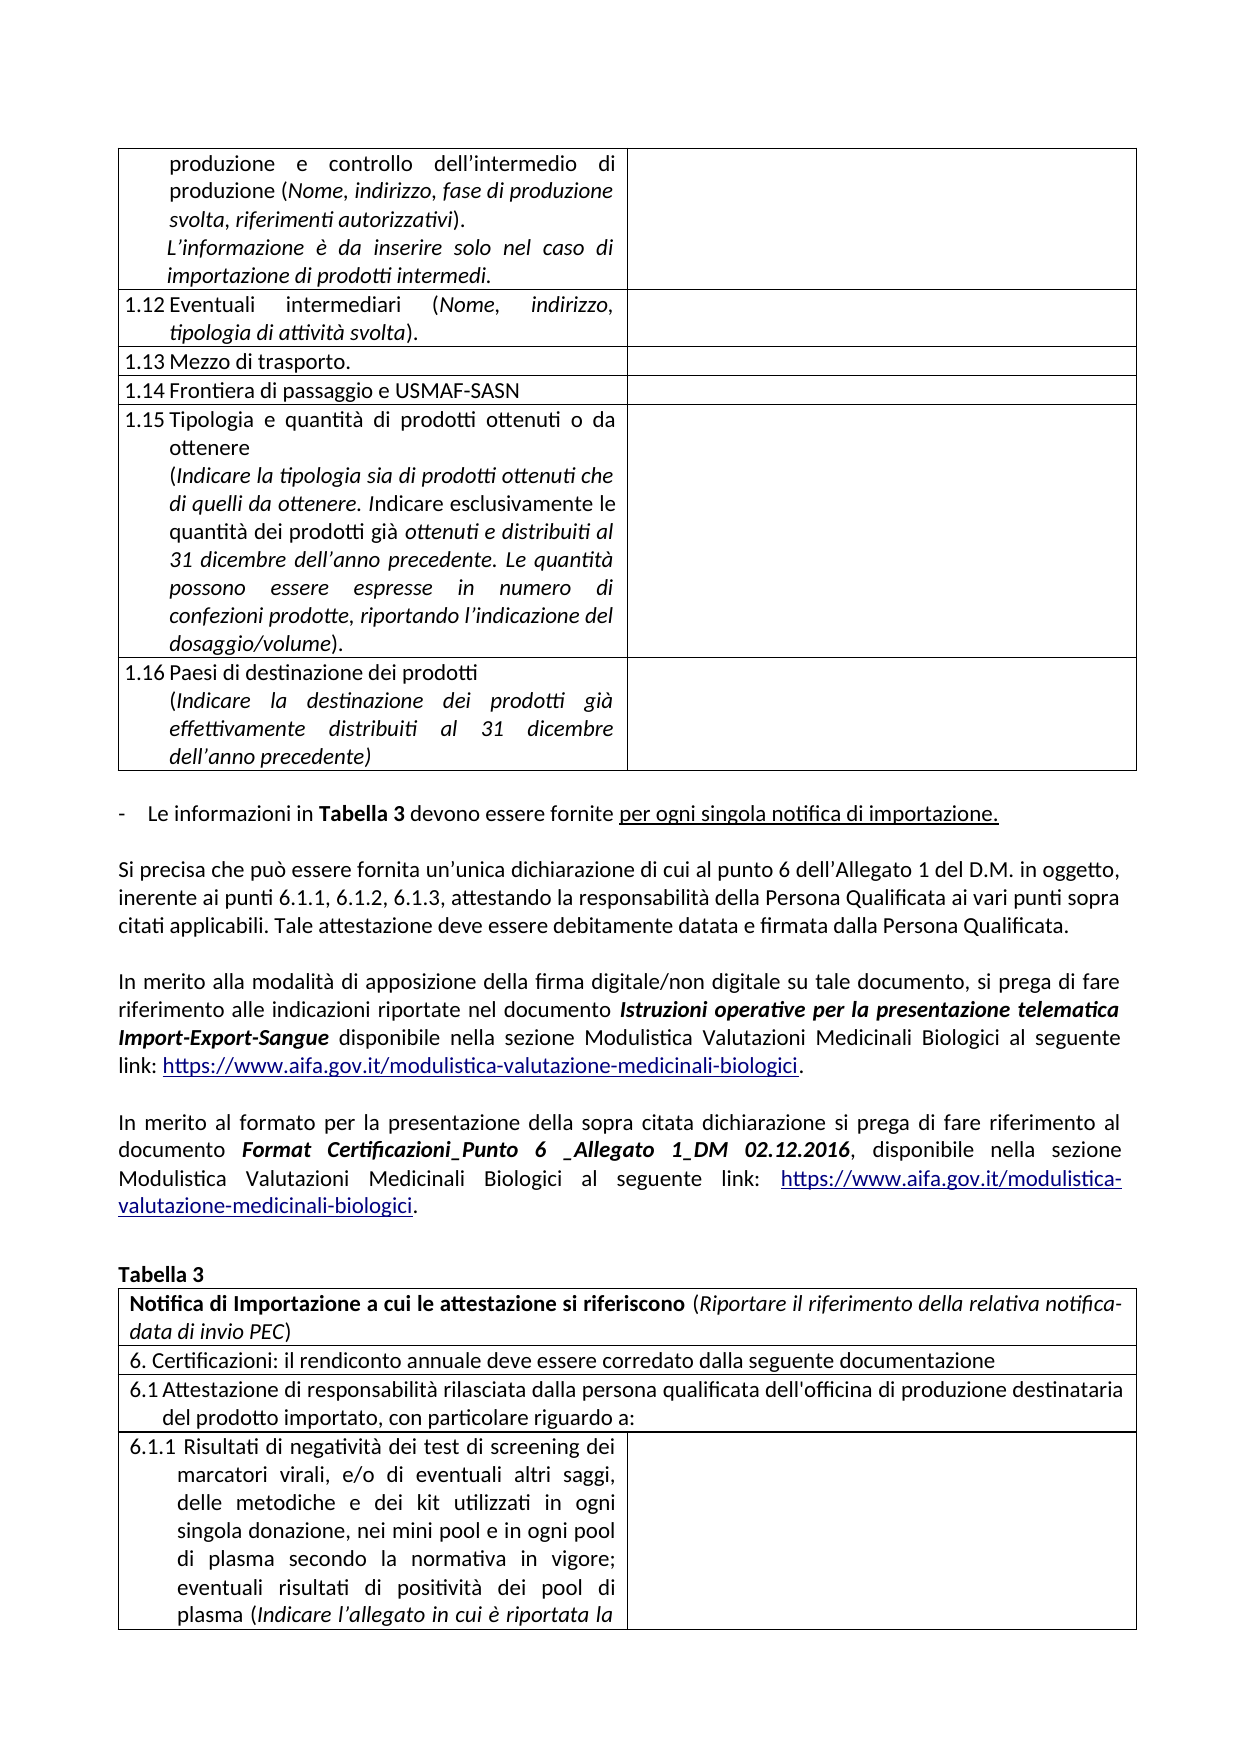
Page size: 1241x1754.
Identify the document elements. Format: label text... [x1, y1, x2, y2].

text Tabella 3 [118, 1260, 1122, 1288]
table_cell 6. Certificazioni: il rendiconto annuale deve essere corredato dalla seguente documentazione [119, 1346, 1136, 1374]
table_cell [628, 290, 1136, 346]
table_cell [628, 347, 1136, 375]
table_cell [628, 658, 1136, 770]
table_header Notifica di Importazione a cui le attestazione si riferiscono (Riportare il riferimento della relativa notifica-data di invio PEC) [119, 1289, 1136, 1345]
table_cell Paesi di destinazione dei prodotti (Indicare la destinazione dei prodotti già effettivamente distribuiti al 31 dicembre dell’anno precedente) [119, 658, 627, 770]
table_cell Mezzo di trasporto. [119, 347, 627, 375]
table_cell produzione e controllo dell’intermedio di produzione (Nome, indirizzo, fase di produzione svolta, riferimenti autorizzativi). L’informazione è da inserire solo nel caso di importazione di prodotti intermedi. [119, 149, 627, 289]
text Si precisa che può essere fornita un’unica dichiarazione di cui al punto 6 dell’Allegato 1 del D.M. in oggetto, inerente ai punti 6.1.1, 6.1.2, 6.1.3, attestando la responsabilità della Persona Qualificata ai vari punti sopra citati applicabili. Tale attestazione deve essere debitamente datata e firmata dalla Persona Qualificata. [118, 855, 1122, 939]
list Le informazioni in Tabella 3 devono essere fornite per ogni singola notifica di importazione. [118, 799, 1122, 827]
table_cell Eventuali intermediari (Nome, indirizzo, tipologia di attività svolta). [119, 290, 627, 346]
table_cell Frontiera di passaggio e USMAF-SASN [119, 376, 627, 404]
table_cell Risultati di negatività dei test di screening dei marcatori virali, e/o di eventuali altri saggi, delle metodiche e dei kit utilizzati in ogni singola donazione, nei mini pool e in ogni pool di plasma secondo la normativa in vigore; eventuali risultati di positività dei pool di plasma (Indicare l’allegato in cui è riportata la [119, 1433, 627, 1629]
table_cell [628, 376, 1136, 404]
table_cell Attestazione di responsabilità rilasciata dalla persona qualificata dell'officina di produzione destinataria del prodotto importato, con particolare riguardo a: [119, 1375, 1136, 1431]
table_cell [628, 405, 1136, 657]
table_cell [628, 1433, 1136, 1629]
table_cell [628, 149, 1136, 289]
text In merito al formato per la presentazione della sopra citata dichiarazione si prega di fare riferimento al documento Format Certificazioni_Punto 6 _Allegato 1_DM 02.12.2016, disponibile nella sezione Modulistica Valutazioni Medicinali Biologici al seguente link: https://www.aifa.gov.it/modulistica-valutazione-medicinali-biologici. [118, 1108, 1122, 1220]
table_cell Tipologia e quantità di prodotti ottenuti o da ottenere (Indicare la tipologia sia di prodotti ottenuti che di quelli da ottenere. Indicare esclusivamente le quantità dei prodotti già ottenuti e distribuiti al 31 dicembre dell’anno precedente. Le quantità possono essere espresse in numero di confezioni prodotte, riportando l’indicazione del dosaggio/volume). [119, 405, 627, 657]
text In merito alla modalità di apposizione della firma digitale/non digitale su tale documento, si prega di fare riferimento alle indicazioni riportate nel documento Istruzioni operative per la presentazione telematica Import-Export-Sangue disponibile nella sezione Modulistica Valutazioni Medicinali Biologici al seguente link: https://www.aifa.gov.it/modulistica-valutazione-medicinali-biologici. [118, 967, 1122, 1079]
